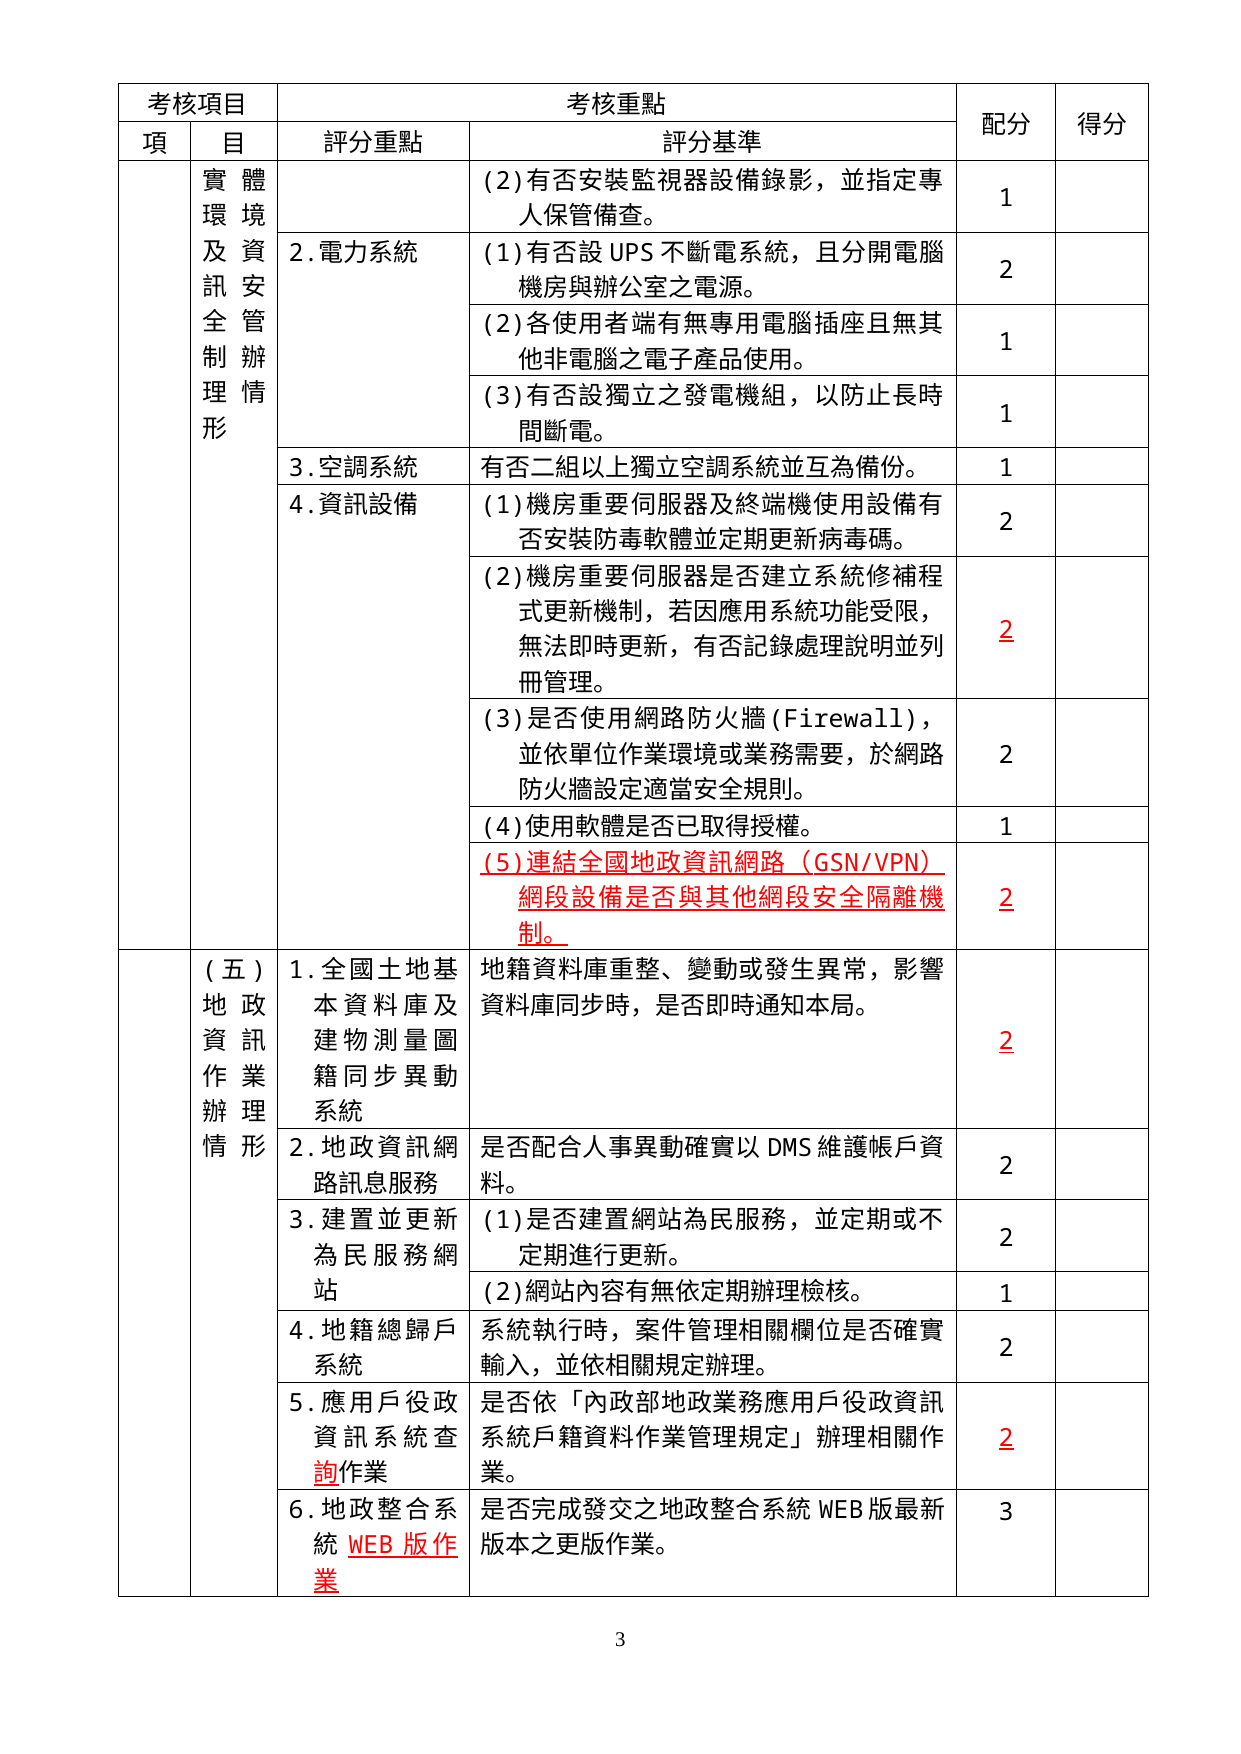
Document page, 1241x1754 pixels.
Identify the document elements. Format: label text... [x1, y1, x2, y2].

table_cell [1056, 485, 1148, 556]
table_header 配分 [957, 84, 1055, 160]
table_cell [1056, 305, 1148, 375]
table_cell (五)地政資訊作業辦理情形 [191, 950, 277, 1596]
table_cell (3)是否使用網路防火牆(Firewall)，並依單位作業環境或業務需要，於網路防火牆設定適當安全規則。 [470, 699, 956, 806]
table_cell 2 [957, 950, 1055, 1127]
table_cell [119, 950, 190, 1596]
table_cell [278, 161, 469, 232]
table_cell [1056, 1490, 1148, 1596]
table_cell 是否依「內政部地政業務應用戶役政資訊系統戶籍資料作業管理規定」辦理相關作業。 [470, 1383, 956, 1489]
table_cell 實體環境及資訊安全管制辦理情形 [191, 161, 277, 949]
table_header 考核項目 [119, 84, 277, 121]
table_cell 2 [957, 1383, 1055, 1489]
table_cell 2 [957, 1129, 1055, 1199]
table_cell 2 [957, 843, 1055, 949]
table_cell [1056, 950, 1148, 1127]
table_cell 是否配合人事異動確實以DMS維護帳戶資料。 [470, 1129, 956, 1199]
table_cell [1056, 1200, 1148, 1271]
table_cell [1056, 699, 1148, 806]
table_header 得分 [1056, 84, 1148, 160]
table_cell 目 [191, 122, 277, 160]
table_cell [1056, 1129, 1148, 1199]
table_cell 1 [957, 1272, 1055, 1310]
table_cell 2 [957, 1311, 1055, 1382]
table_cell 評分重點 [278, 122, 469, 160]
table_cell [1056, 448, 1148, 484]
table_cell [1056, 843, 1148, 949]
table_cell [1056, 233, 1148, 303]
table_cell 2 [957, 557, 1055, 698]
table_cell (2)機房重要伺服器是否建立系統修補程式更新機制，若因應用系統功能受限，無法即時更新，有否記錄處理說明並列冊管理。 [470, 557, 956, 698]
table_cell (1)有否設UPS不斷電系統，且分開電腦機房與辦公室之電源。 [470, 233, 956, 303]
table_cell 6.地政整合系統WEB版作業 [278, 1490, 469, 1596]
table_cell 3 [957, 1490, 1055, 1596]
table_cell [1056, 807, 1148, 842]
table_cell [119, 161, 190, 949]
table_cell 4.地籍總歸戶系統 [278, 1311, 469, 1382]
table_cell 是否完成發交之地政整合系統WEB版最新版本之更版作業。 [470, 1490, 956, 1596]
table_cell 2.地政資訊網路訊息服務 [278, 1129, 469, 1199]
table_cell 1 [957, 161, 1055, 232]
table_cell 系統執行時，案件管理相關欄位是否確實輸入，並依相關規定辦理。 [470, 1311, 956, 1382]
table_cell 1 [957, 305, 1055, 375]
table_cell 2.電力系統 [278, 233, 469, 447]
table_cell 2 [957, 699, 1055, 806]
table_cell [1056, 1383, 1148, 1489]
table_cell 1 [957, 807, 1055, 842]
table_cell (1)是否建置網站為民服務，並定期或不定期進行更新。 [470, 1200, 956, 1271]
table_cell 2 [957, 485, 1055, 556]
table_cell (2)各使用者端有無專用電腦插座且無其他非電腦之電子產品使用。 [470, 305, 956, 375]
table_cell 2 [957, 1200, 1055, 1271]
table_cell 4.資訊設備 [278, 485, 469, 949]
table_cell 2 [957, 233, 1055, 303]
table_header 考核重點 [278, 84, 956, 121]
table_cell 1.全國土地基本資料庫及建物測量圖籍同步異動系統 [278, 950, 469, 1127]
table_cell 項 [119, 122, 190, 160]
table_cell [1056, 1272, 1148, 1310]
table_cell 1 [957, 448, 1055, 484]
table_cell [1056, 1311, 1148, 1382]
table_cell (5)連結全國地政資訊網路（GSN/VPN）網段設備是否與其他網段安全隔離機制。 [470, 843, 956, 949]
table_cell [1056, 376, 1148, 447]
table_cell 1 [957, 376, 1055, 447]
table_cell 地籍資料庫重整、變動或發生異常，影響資料庫同步時，是否即時通知本局。 [470, 950, 956, 1127]
table_cell 3.建置並更新為民服務網站 [278, 1200, 469, 1310]
table_cell (4)使用軟體是否已取得授權。 [470, 807, 956, 842]
table_cell [1056, 161, 1148, 232]
table_cell (3)有否設獨立之發電機組，以防止長時間斷電。 [470, 376, 956, 447]
table_cell 有否二組以上獨立空調系統並互為備份。 [470, 448, 956, 484]
table_cell 3.空調系統 [278, 448, 469, 484]
table_cell 5.應用戶役政資訊系統查詢作業 [278, 1383, 469, 1489]
table_cell 評分基準 [470, 122, 956, 160]
table_cell (1)機房重要伺服器及終端機使用設備有否安裝防毒軟體並定期更新病毒碼。 [470, 485, 956, 556]
table_cell (2)有否安裝監視器設備錄影，並指定專人保管備查。 [470, 161, 956, 232]
table_cell [1056, 557, 1148, 698]
table_cell (2)網站內容有無依定期辦理檢核。 [470, 1272, 956, 1310]
